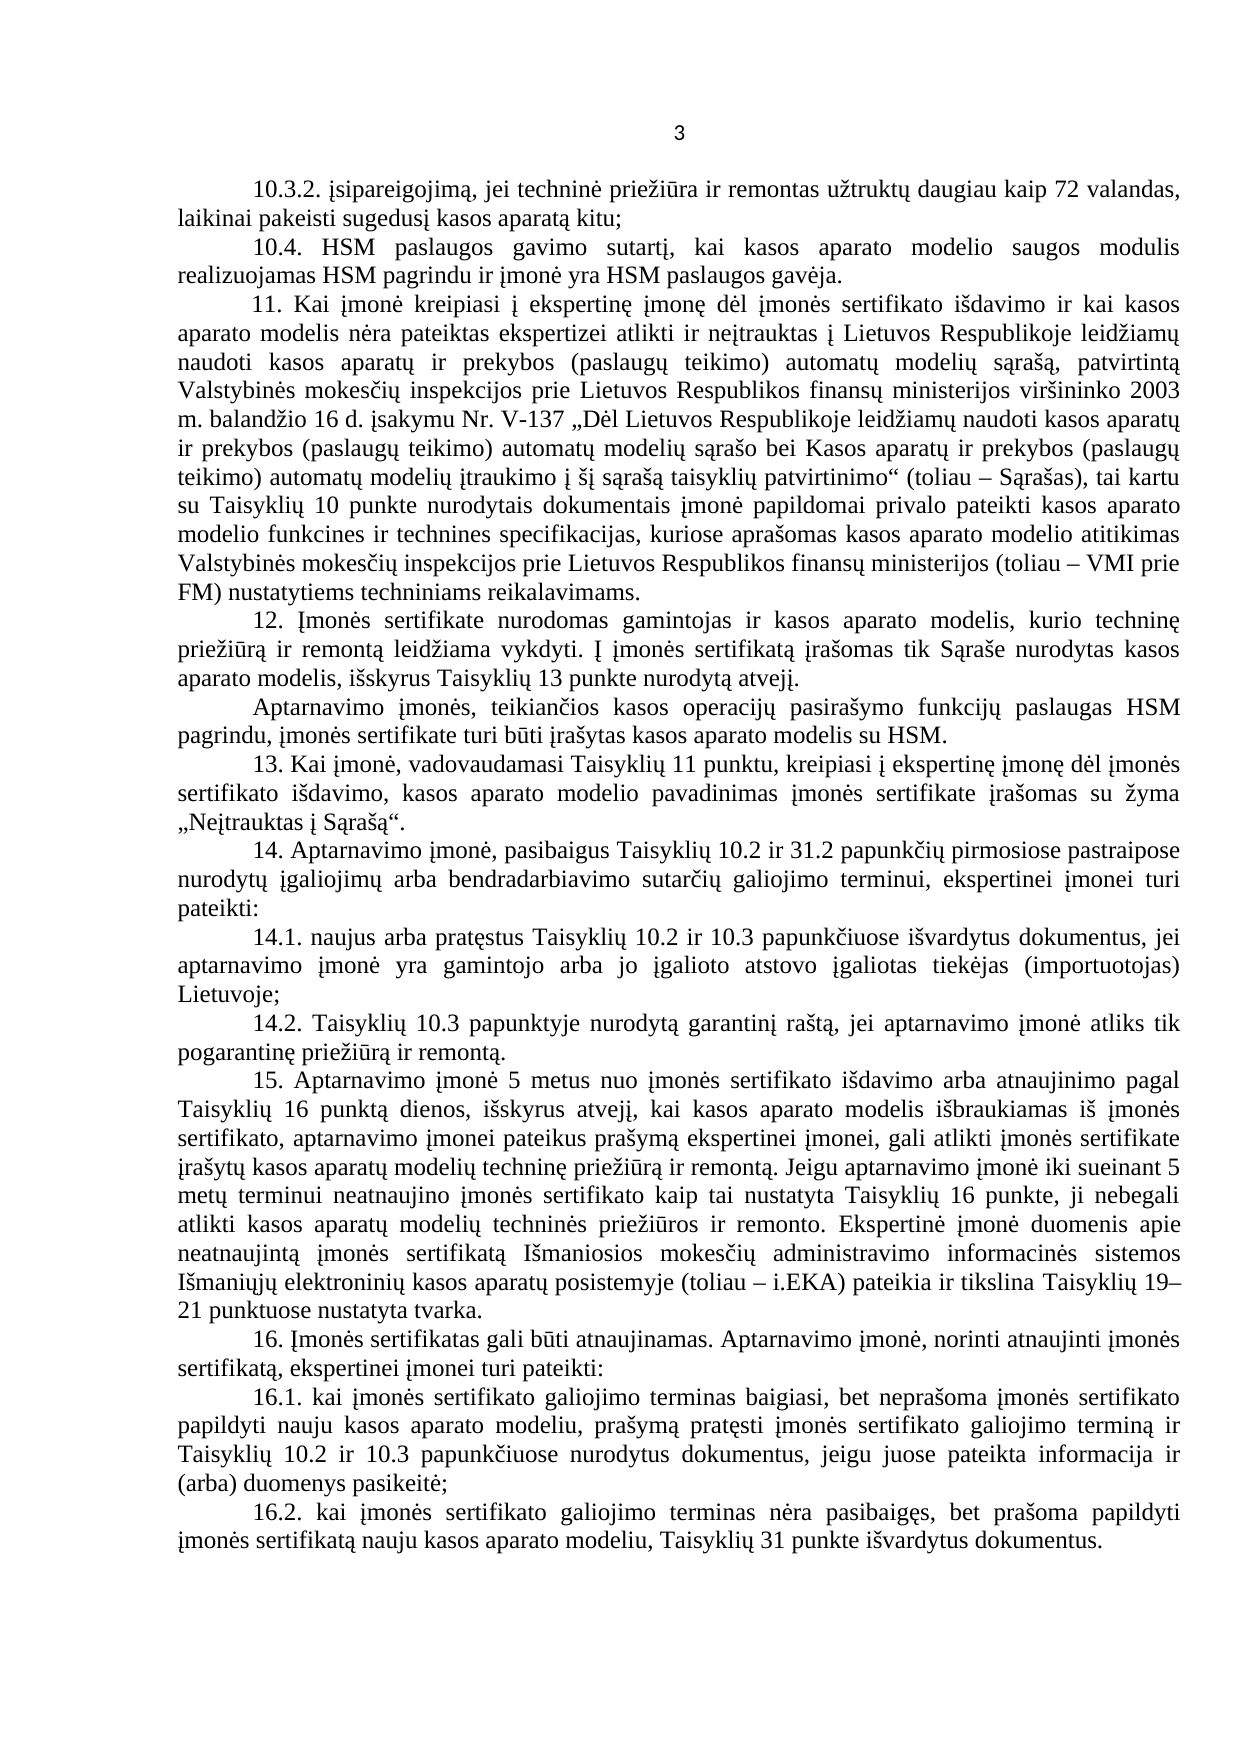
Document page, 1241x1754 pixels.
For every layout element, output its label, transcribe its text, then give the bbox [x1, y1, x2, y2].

text 12. Įmonės sertifikate nurodomas gamintojas ir kasos aparato modelis, kurio techninę priežiūrą ir remontą leidžiama vykdyti. Į įmonės sertifikatą įrašomas tik Sąraše nurodytas kasos aparato modelis, išskyrus Taisyklių 13 punkte nurodytą atvejį. [177, 605, 1181, 692]
text 16. Įmonės sertifikatas gali būti atnaujinamas. Aptarnavimo įmonė, norinti atnaujinti įmonės sertifikatą, ekspertinei įmonei turi pateikti: [177, 1324, 1181, 1382]
text 15. Aptarnavimo įmonė 5 metus nuo įmonės sertifikato išdavimo arba atnaujinimo pagal Taisyklių 16 punktą dienos, išskyrus atvejį, kai kasos aparato modelis išbraukiamas iš įmonės sertifikato, aptarnavimo įmonei pateikus prašymą ekspertinei įmonei, gali atlikti įmonės sertifikate įrašytų kasos aparatų modelių techninę priežiūrą ir remontą. Jeigu aptarnavimo įmonė iki sueinant 5 metų terminui neatnaujino įmonės sertifikato kaip tai nustatyta Taisyklių 16 punkte, ji nebegali atlikti kasos aparatų modelių techninės priežiūros ir remonto. Ekspertinė įmonė duomenis apie neatnaujintą įmonės sertifikatą Išmaniosios mokesčių administravimo informacinės sistemos Išmaniųjų elektroninių kasos aparatų posistemyje (toliau – i.EKA) pateikia ir tikslina Taisyklių 19–21 punktuose nustatyta tvarka. [177, 1065, 1181, 1324]
text 16.2. kai įmonės sertifikato galiojimo terminas nėra pasibaigęs, bet prašoma papildyti įmonės sertifikatą nauju kasos aparato modeliu, Taisyklių 31 punkte išvardytus dokumentus. [177, 1497, 1181, 1554]
text 16.1. kai įmonės sertifikato galiojimo terminas baigiasi, bet neprašoma įmonės sertifikato papildyti nauju kasos aparato modeliu, prašymą pratęsti įmonės sertifikato galiojimo terminą ir Taisyklių 10.2 ir 10.3 papunkčiuose nurodytus dokumentus, jeigu juose pateikta informacija ir (arba) duomenys pasikeitė; [177, 1382, 1181, 1497]
text 14. Aptarnavimo įmonė, pasibaigus Taisyklių 10.2 ir 31.2 papunkčių pirmosiose pastraipose nurodytų įgaliojimų arba bendradarbiavimo sutarčių galiojimo terminui, ekspertinei įmonei turi pateikti: [177, 835, 1181, 922]
text 10.3.2. įsipareigojimą, jei techninė priežiūra ir remontas užtruktų daugiau kaip 72 valandas, laikinai pakeisti sugedusį kasos aparatą kitu; [177, 174, 1181, 232]
text 14.2. Taisyklių 10.3 papunktyje nurodytą garantinį raštą, jei aptarnavimo įmonė atliks tik pogarantinę priežiūrą ir remontą. [177, 1008, 1181, 1065]
text 10.4. HSM paslaugos gavimo sutartį, kai kasos aparato modelio saugos modulis realizuojamas HSM pagrindu ir įmonė yra HSM paslaugos gavėja. [177, 232, 1181, 289]
text 14.1. naujus arba pratęstus Taisyklių 10.2 ir 10.3 papunkčiuose išvardytus dokumentus, jei aptarnavimo įmonė yra gamintojo arba jo įgalioto atstovo įgaliotas tiekėjas (importuotojas) Lietuvoje; [177, 922, 1181, 1008]
text 13. Kai įmonė, vadovaudamasi Taisyklių 11 punktu, kreipiasi į ekspertinę įmonę dėl įmonės sertifikato išdavimo, kasos aparato modelio pavadinimas įmonės sertifikate įrašomas su žyma „Neįtrauktas į Sąrašą“. [177, 749, 1181, 835]
text Aptarnavimo įmonės, teikiančios kasos operacijų pasirašymo funkcijų paslaugas HSM pagrindu, įmonės sertifikate turi būti įrašytas kasos aparato modelis su HSM. [177, 692, 1181, 749]
text 11. Kai įmonė kreipiasi į ekspertinę įmonę dėl įmonės sertifikato išdavimo ir kai kasos aparato modelis nėra pateiktas ekspertizei atlikti ir neįtrauktas į Lietuvos Respublikoje leidžiamų naudoti kasos aparatų ir prekybos (paslaugų teikimo) automatų modelių sąrašą, patvirtintą Valstybinės mokesčių inspekcijos prie Lietuvos Respublikos finansų ministerijos viršininko 2003 m. balandžio 16 d. įsakymu Nr. V-137 „Dėl Lietuvos Respublikoje leidžiamų naudoti kasos aparatų ir prekybos (paslaugų teikimo) automatų modelių sąrašo bei Kasos aparatų ir prekybos (paslaugų teikimo) automatų modelių įtraukimo į šį sąrašą taisyklių patvirtinimo“ (toliau – Sąrašas), tai kartu su Taisyklių 10 punkte nurodytais dokumentais įmonė papildomai privalo pateikti kasos aparato modelio funkcines ir technines specifikacijas, kuriose aprašomas kasos aparato modelio atitikimas Valstybinės mokesčių inspekcijos prie Lietuvos Respublikos finansų ministerijos (toliau – VMI prie FM) nustatytiems techniniams reikalavimams. [177, 289, 1181, 605]
